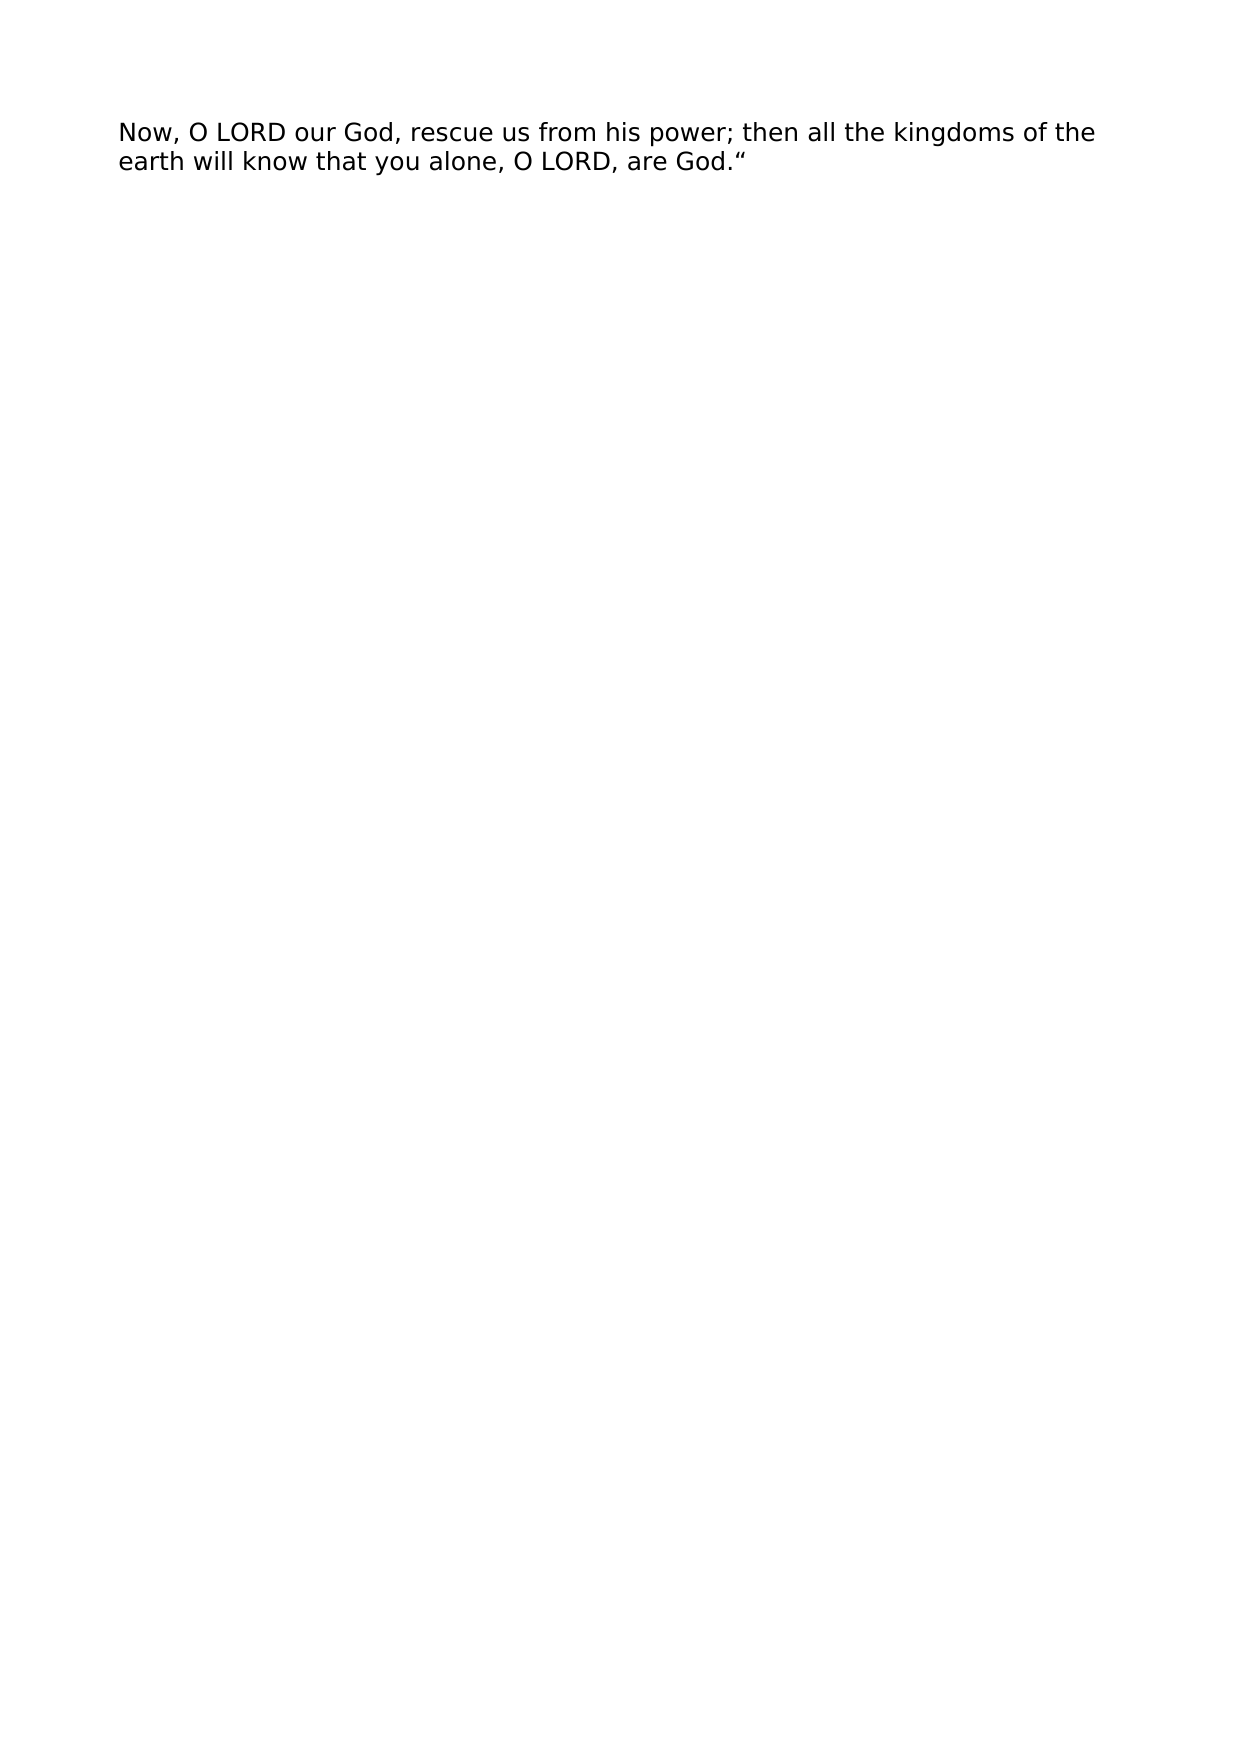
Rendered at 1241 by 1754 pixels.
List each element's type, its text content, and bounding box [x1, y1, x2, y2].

text Now, O LORD our God, rescue us from his power; then all the kingdoms of the earth will know that you alone, O LORD, are God.“ [118, 118, 1122, 176]
